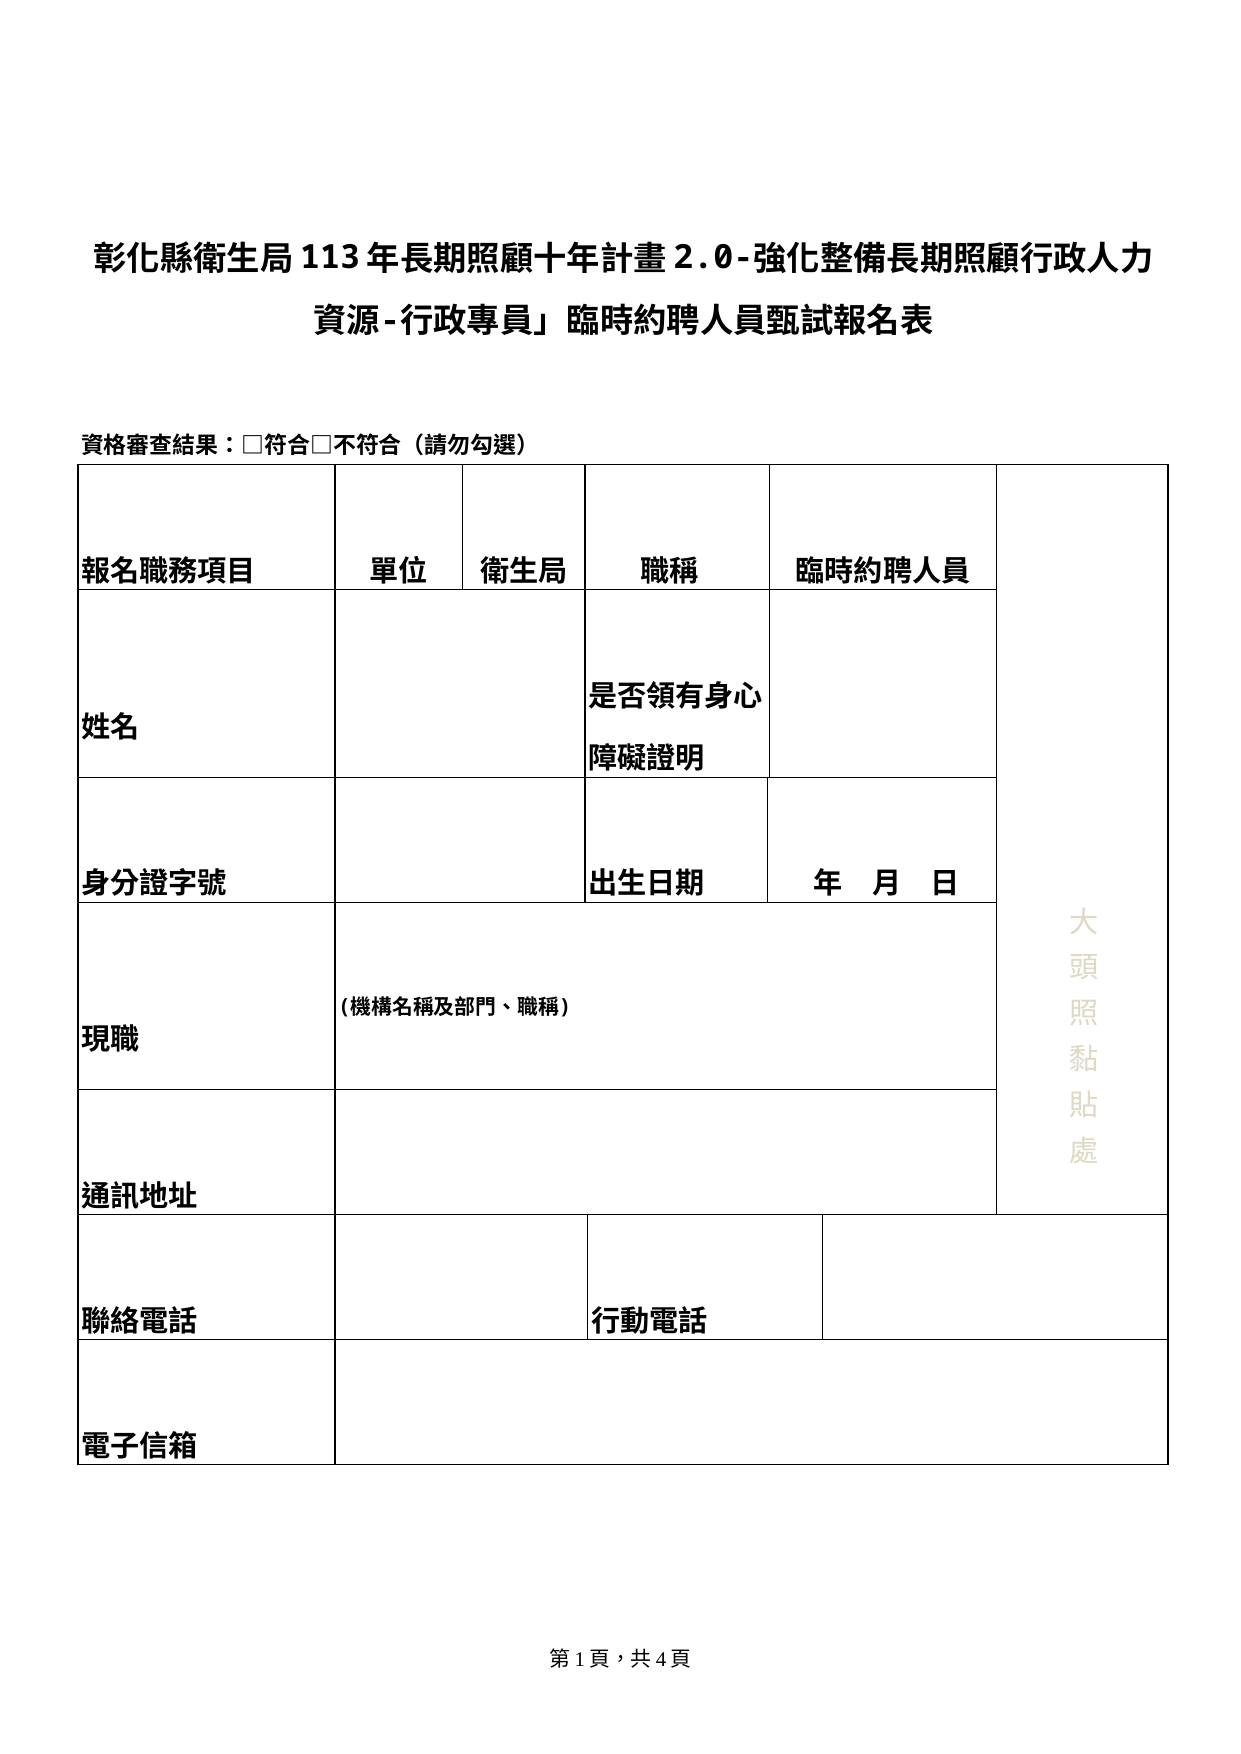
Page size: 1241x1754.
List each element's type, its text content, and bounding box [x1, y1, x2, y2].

table_cell 電子信箱 [79, 1340, 334, 1464]
table_cell [997, 465, 1167, 1214]
table_cell [823, 1215, 1167, 1339]
table_cell [336, 1340, 1167, 1464]
table_cell 年 月 日 [768, 778, 996, 902]
table_cell 報名職務項目 [79, 465, 334, 589]
table_cell 行動電話 [588, 1215, 822, 1339]
table_cell 現職 [79, 903, 334, 1089]
table_cell 通訊地址 [79, 1090, 334, 1214]
table_cell 臨時約聘人員 [770, 465, 996, 589]
table_cell [336, 1215, 587, 1339]
table_cell 是否領有身心障礙證明 [586, 590, 769, 777]
table_cell 聯絡電話 [79, 1215, 334, 1339]
table_cell (機構名稱及部門、職稱) [336, 903, 996, 1089]
table_cell 身分證字號 [79, 778, 334, 902]
table_header 彰化縣衛生局113年長期照顧十年計畫2.0-強化整備長期照顧行政人力資源-行政專員」臨時約聘人員甄試報名表 資格審查結果：□符合□不符合（請勿勾選） [78, 152, 1168, 464]
table_cell [336, 1090, 996, 1214]
table_cell [336, 778, 584, 902]
table_cell 出生日期 [586, 778, 767, 902]
table_cell 姓名 [79, 590, 334, 777]
table_cell [336, 590, 584, 777]
table_cell 職稱 [586, 465, 769, 589]
table_cell [770, 590, 996, 777]
table_cell 衛生局 [463, 465, 584, 589]
table_cell 單位 [336, 465, 462, 589]
